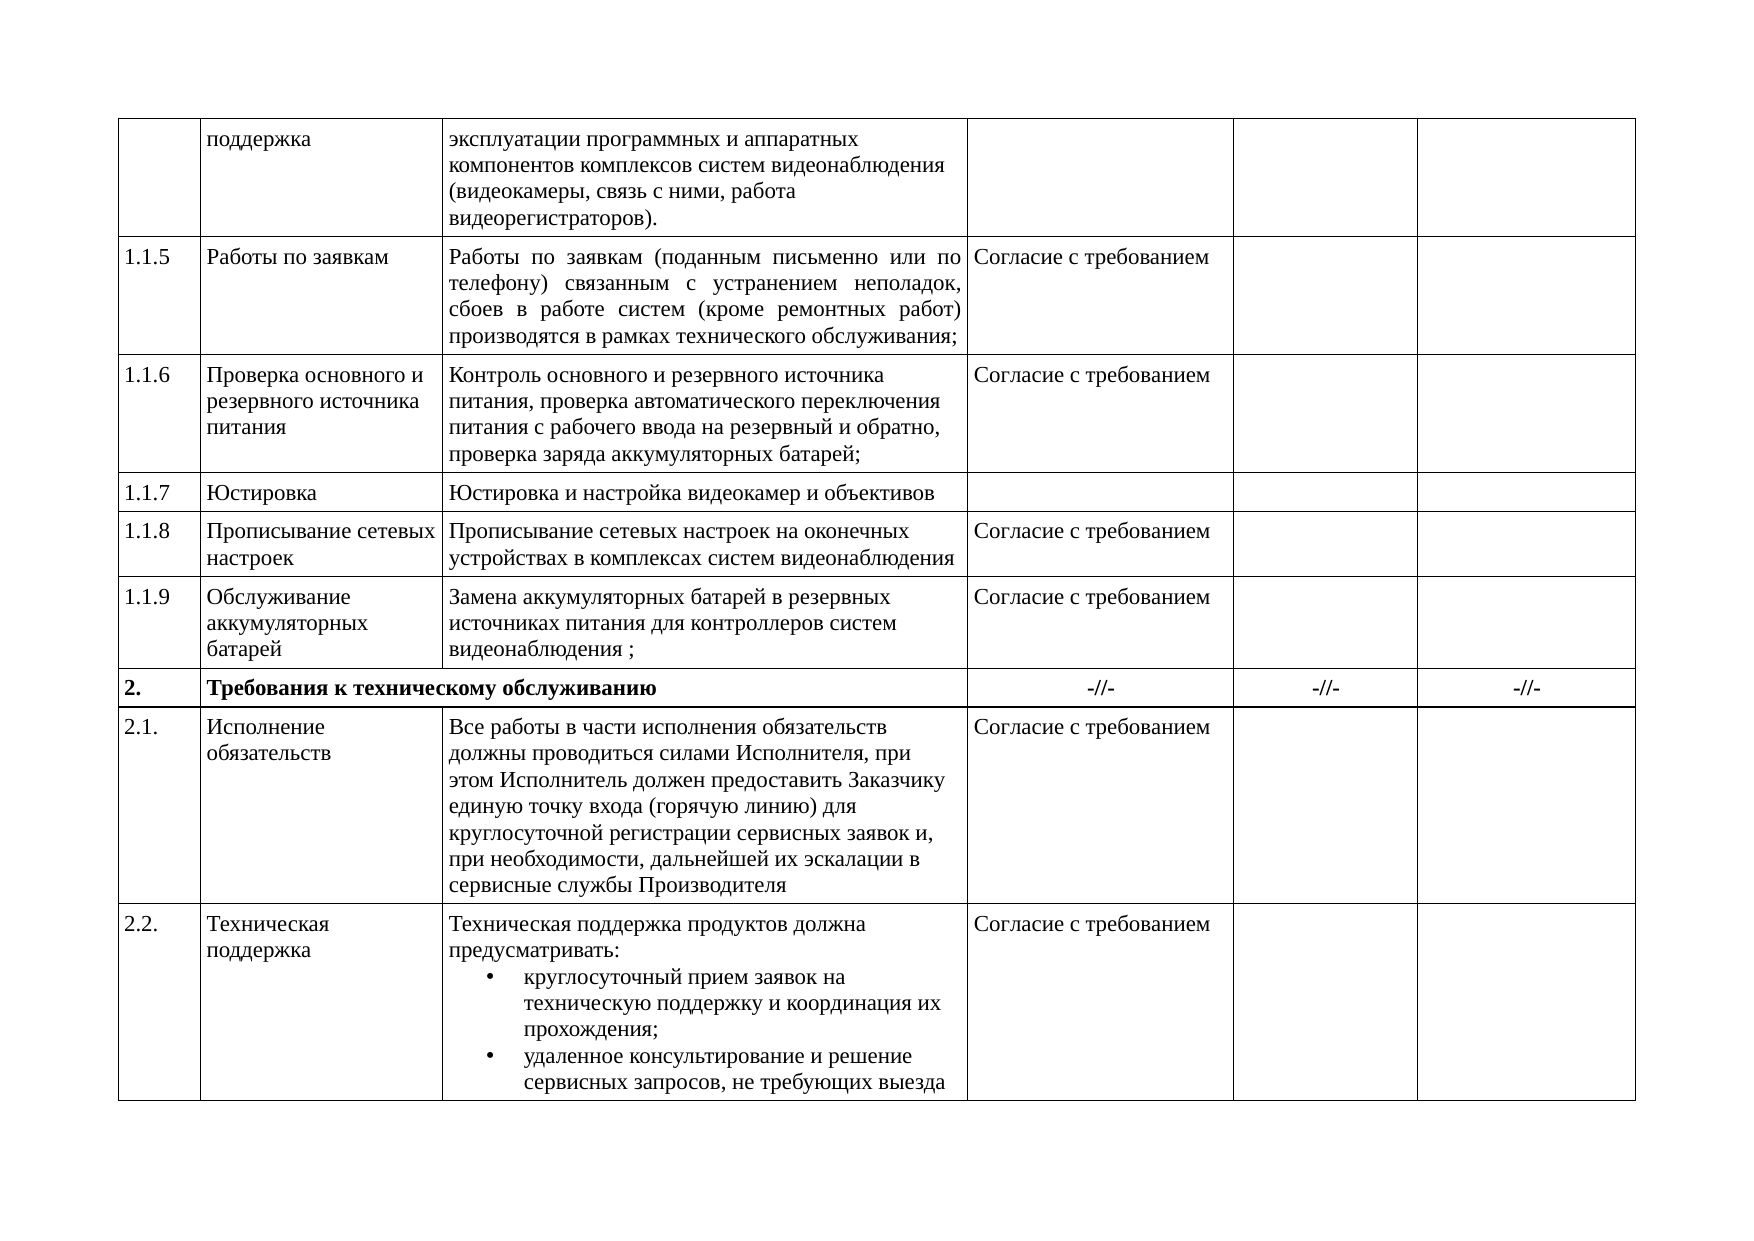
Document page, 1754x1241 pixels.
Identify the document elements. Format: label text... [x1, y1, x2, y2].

table_cell [1418, 473, 1635, 511]
table_cell Согласие с требованием [968, 237, 1233, 354]
table_cell Согласие с требованием [968, 577, 1233, 667]
table_cell Контроль основного и резервного источника питания, проверка автоматического переключения питания с рабочего ввода на резервный и обратно, проверка заряда аккумуляторных батарей; [443, 355, 967, 472]
table_cell [1418, 708, 1635, 903]
table_cell 1.1.6 [119, 355, 200, 472]
table_cell [119, 119, 200, 236]
table_cell [1234, 577, 1417, 667]
table_cell [968, 119, 1233, 236]
table_cell Работы по заявкам [201, 237, 442, 354]
table_cell Юстировка и настройка видеокамер и объективов [443, 473, 967, 511]
table_cell 1.1.5 [119, 237, 200, 354]
table_cell Исполнение обязательств [201, 708, 442, 903]
table_cell Требования к техническому обслуживанию [201, 669, 967, 706]
table_cell [968, 473, 1233, 511]
table_cell Техническая поддержка продуктов должна предусматривать: круглосуточный прием заявок на техническую поддержку и координация их прохождения; удаленное консультирование и решение сервисных запросов, не требующих выезда [443, 904, 967, 1100]
table_cell Проверка основного и резервного источника питания [201, 355, 442, 472]
table_cell [1418, 512, 1635, 576]
table_cell [1234, 708, 1417, 903]
table_cell эксплуатации программных и аппаратных компонентов комплексов систем видеонаблюдения (видеокамеры, связь с ними, работа видеорегистраторов). [443, 119, 967, 236]
table_cell [1418, 119, 1635, 236]
table_cell [1234, 237, 1417, 354]
table_cell Обслуживание аккумуляторных батарей [201, 577, 442, 667]
table_cell 2.2. [119, 904, 200, 1100]
table_cell -//- [1234, 669, 1417, 706]
table_cell 1.1.8 [119, 512, 200, 576]
table_cell Техническая поддержка [201, 904, 442, 1100]
table_cell 2.1. [119, 708, 200, 903]
table_cell 1.1.9 [119, 577, 200, 667]
table_cell Все работы в части исполнения обязательств должны проводиться силами Исполнителя, при этом Исполнитель должен предоставить Заказчику единую точку входа (горячую линию) для круглосуточной регистрации сервисных заявок и, при необходимости, дальнейшей их эскалации в сервисные службы Производителя [443, 708, 967, 903]
table_cell Замена аккумуляторных батарей в резервных источниках питания для контроллеров систем видеонаблюдения ; [443, 577, 967, 667]
table_cell Прописывание сетевых настроек [201, 512, 442, 576]
table_cell [1234, 512, 1417, 576]
table_cell [1418, 904, 1635, 1100]
table_cell [1234, 473, 1417, 511]
table_cell Согласие с требованием [968, 512, 1233, 576]
table_cell [1234, 119, 1417, 236]
table_cell Согласие с требованием [968, 904, 1233, 1100]
table_cell -//- [968, 669, 1233, 706]
table_cell Согласие с требованием [968, 355, 1233, 472]
table_cell [1418, 237, 1635, 354]
table_cell 2. [119, 669, 200, 706]
table_cell [1418, 355, 1635, 472]
table_cell -//- [1418, 669, 1635, 706]
table_cell Согласие с требованием [968, 708, 1233, 903]
table_cell Прописывание сетевых настроек на оконечных устройствах в комплексах систем видеонаблюдения [443, 512, 967, 576]
table_cell Работы по заявкам (поданным письменно или по телефону) связанным с устранением неполадок, сбоев в работе систем (кроме ремонтных работ) производятся в рамках технического обслуживания; [443, 237, 967, 354]
table_cell [1234, 904, 1417, 1100]
table_cell 1.1.7 [119, 473, 200, 511]
table_cell Юстировка [201, 473, 442, 511]
table_cell поддержка [201, 119, 442, 236]
table_cell [1418, 577, 1635, 667]
table_cell [1234, 355, 1417, 472]
